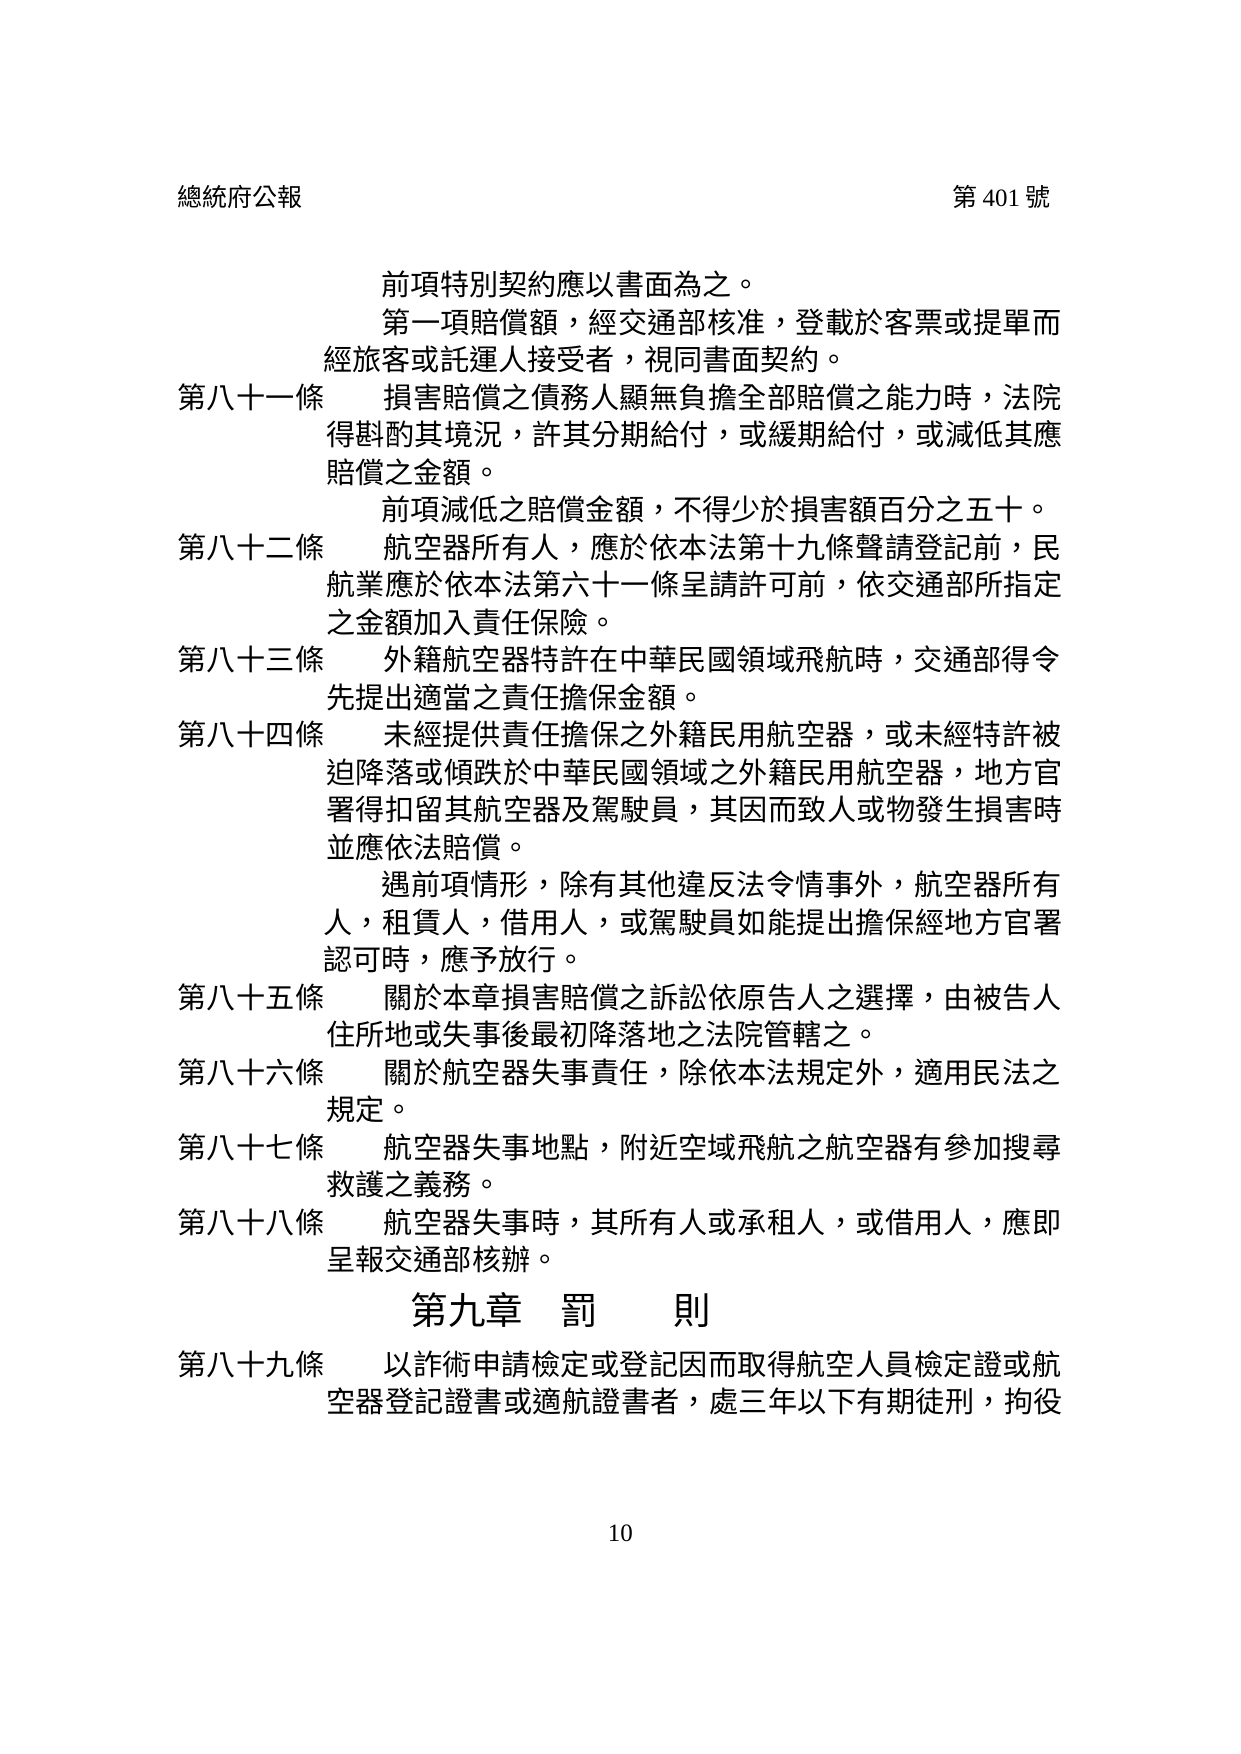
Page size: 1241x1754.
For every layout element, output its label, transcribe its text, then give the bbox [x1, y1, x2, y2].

text 第八十八條 航空器失事時，其所有人或承租人，或借用人，應即呈報交通部核辦。 [177, 1203, 1063, 1278]
text 第八十九條 以詐術申請檢定或登記因而取得航空人員檢定證或航空器登記證書或適航證書者，處三年以下有期徒刑，拘役 [177, 1345, 1063, 1420]
text 第八十四條 未經提供責任擔保之外籍民用航空器，或未經特許被迫降落或傾跌於中華民國領域之外籍民用航空器，地方官署得扣留其航空器及駕駛員，其因而致人或物發生損害時，並應依法賠償。 [177, 716, 1063, 866]
text 第八十七條 航空器失事地點，附近空域飛航之航空器有參加搜尋救護之義務。 [177, 1128, 1063, 1203]
text 第八十一條 損害賠償之債務人顯無負擔全部賠償之能力時，法院得斟酌其境況，許其分期給付，或緩期給付，或減低其應賠償之金額。 [177, 378, 1063, 491]
text 第八十六條 關於航空器失事責任，除依本法規定外，適用民法之規定。 [177, 1053, 1063, 1128]
text 第八十五條 關於本章損害賠償之訴訟依原告人之選擇，由被告人住所地或失事後最初降落地之法院管轄之。 [177, 978, 1063, 1053]
text 前項減低之賠償金額，不得少於損害額百分之五十。 [323, 491, 1063, 528]
text 遇前項情形，除有其他違反法令情事外，航空器所有人，租賃人，借用人，或駕駛員如能提出擔保經地方官署認可時，應予放行。 [323, 866, 1063, 978]
text 第九章 罰 則 [411, 1291, 1063, 1332]
text 第八十三條 外籍航空器特許在中華民國領域飛航時，交通部得令先提出適當之責任擔保金額。 [177, 641, 1063, 716]
text 第八十二條 航空器所有人，應於依本法第十九條聲請登記前，民航業應於依本法第六十一條呈請許可前，依交通部所指定之金額加入責任保險。 [177, 528, 1063, 641]
text 第一項賠償額，經交通部核准，登載於客票或提單而經旅客或託運人接受者，視同書面契約。 [323, 303, 1063, 378]
text 前項特別契約應以書面為之。 [323, 266, 1063, 303]
